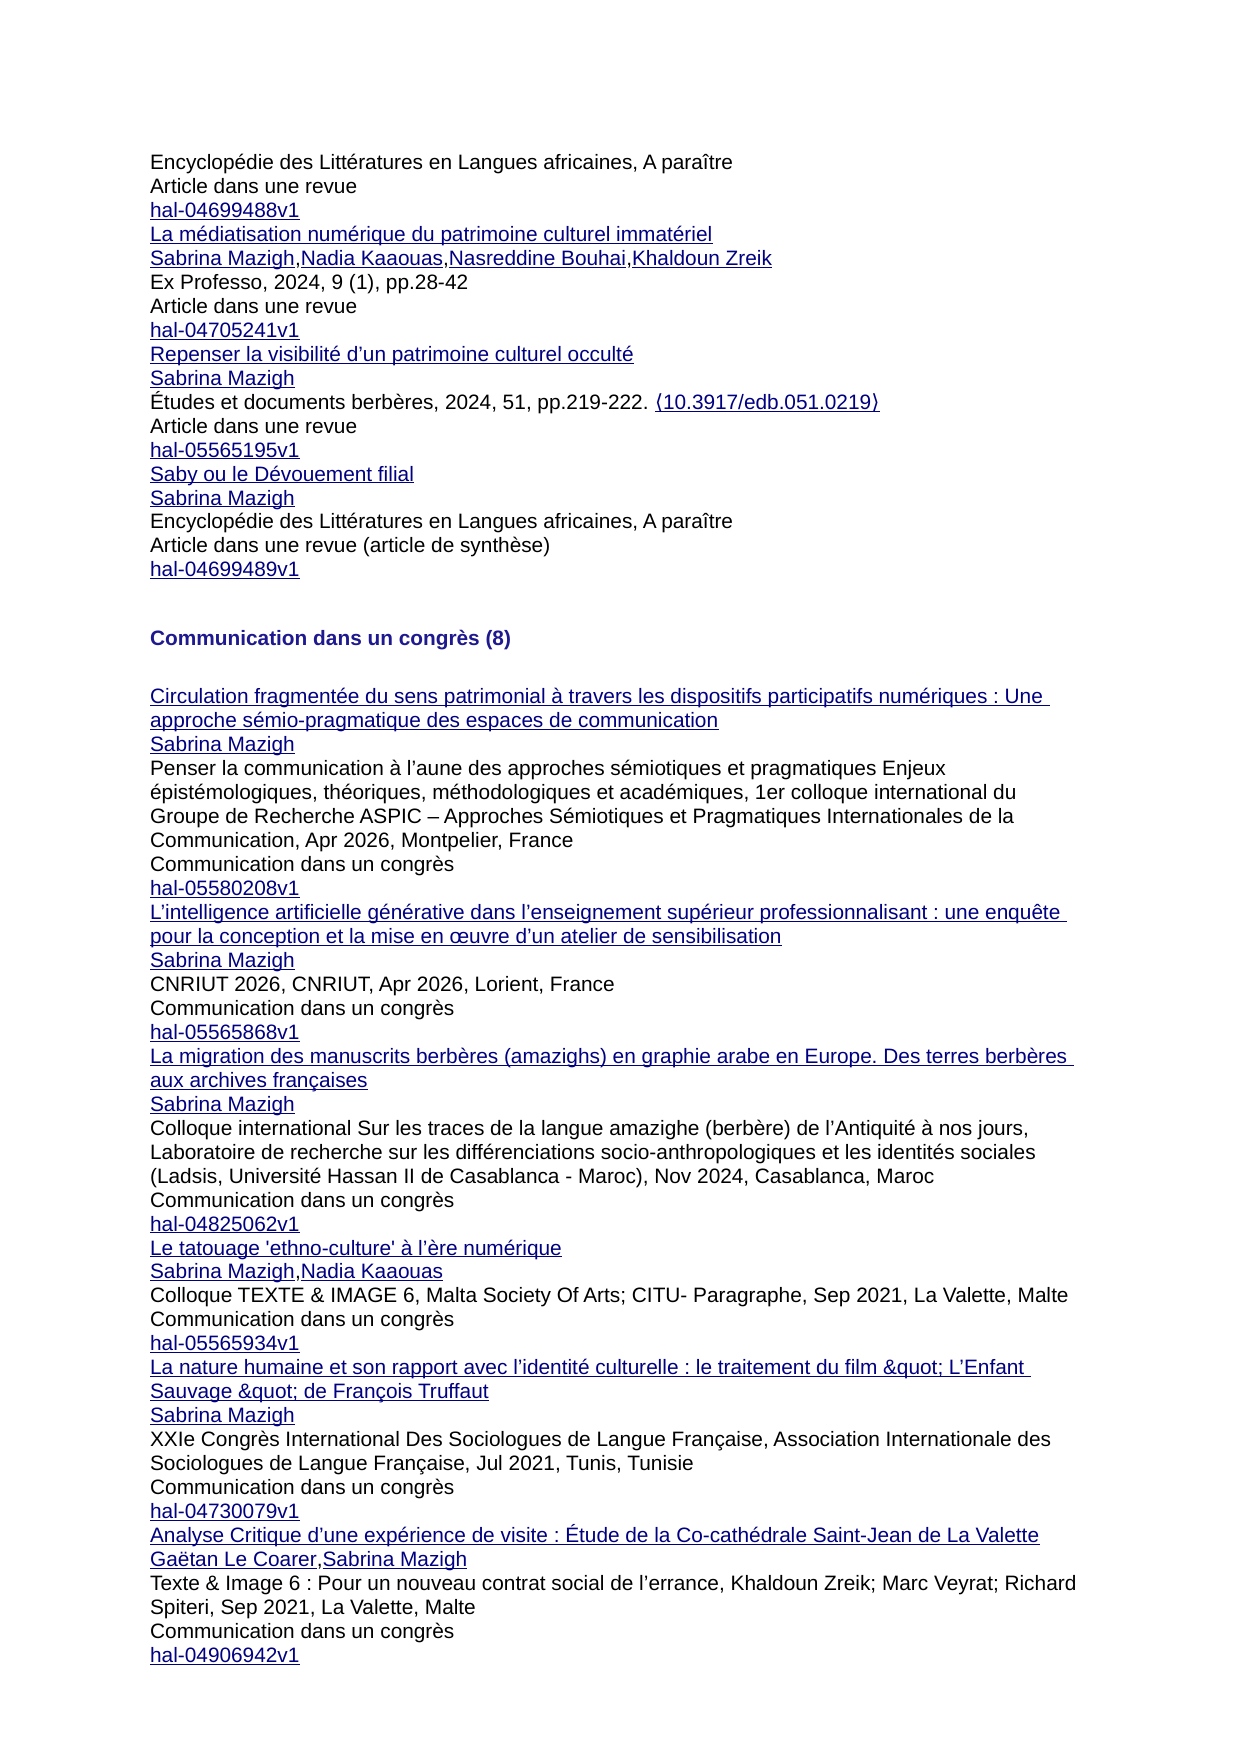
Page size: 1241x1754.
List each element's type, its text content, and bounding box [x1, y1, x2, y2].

table_cell Encyclopédie des Littératures en Langues africaines, A paraître Article dans une revue hal-04699488v1 [150, 150, 1090, 222]
table_cell Le tatouage 'ethno-culture' à l’ère numérique Sabrina Mazigh,Nadia Kaaouas Colloque TEXTE & IMAGE 6, Malta Society Of Arts; CITU- Paragraphe, Sep 2021, La Valette, Malte Communication dans un congrès hal-05565934v1 [150, 1235, 1090, 1355]
table_cell L’intelligence artificielle générative dans l’enseignement supérieur professionnalisant : une enquête pour la conception et la mise en œuvre d’un atelier de sensibilisation Sabrina Mazigh CNRIUT 2026, CNRIUT, Apr 2026, Lorient, France Communication dans un congrès hal-05565868v1 [150, 900, 1090, 1044]
subtitle Communication dans un congrès (8) [150, 626, 1090, 650]
table_cell La médiatisation numérique du patrimoine culturel immatériel Sabrina Mazigh,Nadia Kaaouas,Nasreddine Bouhai,Khaldoun Zreik Ex Professo, 2024, 9 (1), pp.28-42 Article dans une revue hal-04705241v1 [150, 222, 1090, 342]
table_header Circulation fragmentée du sens patrimonial à travers les dispositifs participatifs numériques : Une approche sémio-pragmatique des espaces de communication Sabrina Mazigh Penser la communication à l’aune des approches sémiotiques et pragmatiques Enjeux épistémologiques, théoriques, méthodologiques et académiques, 1er colloque international du Groupe de Recherche ASPIC – Approches Sémiotiques et Pragmatiques Internationales de la Communication, Apr 2026, Montpelier, France Communication dans un congrès hal-05580208v1 [150, 684, 1090, 900]
table_cell Analyse Critique d’une expérience de visite : Étude de la Co-cathédrale Saint-Jean de La Valette Gaëtan Le Coarer,Sabrina Mazigh Texte & Image 6 : Pour un nouveau contrat social de l’errance, Khaldoun Zreik; Marc Veyrat; Richard Spiteri, Sep 2021, La Valette, Malte Communication dans un congrès hal-04906942v1 [150, 1523, 1090, 1667]
table_cell Saby ou le Dévouement filial Sabrina Mazigh Encyclopédie des Littératures en Langues africaines, A paraître Article dans une revue (article de synthèse) hal-04699489v1 [150, 461, 1090, 581]
table_cell Repenser la visibilité d’un patrimoine culturel occulté Sabrina Mazigh Études et documents berbères, 2024, 51, pp.219-222. ⟨10.3917/edb.051.0219⟩ Article dans une revue hal-05565195v1 [150, 342, 1090, 461]
table_cell La nature humaine et son rapport avec l’identité culturelle : le traitement du film &quot; L’Enfant Sauvage &quot; de François Truffaut Sabrina Mazigh XXIe Congrès International Des Sociologues de Langue Française, Association Internationale des Sociologues de Langue Française, Jul 2021, Tunis, Tunisie Communication dans un congrès hal-04730079v1 [150, 1355, 1090, 1523]
table_cell La migration des manuscrits berbères (amazighs) en graphie arabe en Europe. Des terres berbères aux archives françaises Sabrina Mazigh Colloque international Sur les traces de la langue amazighe (berbère) de l’Antiquité à nos jours, Laboratoire de recherche sur les différenciations socio-anthropologiques et les identités sociales (Ladsis, Université Hassan II de Casablanca - Maroc), Nov 2024, Casablanca, Maroc Communication dans un congrès hal-04825062v1 [150, 1044, 1090, 1235]
